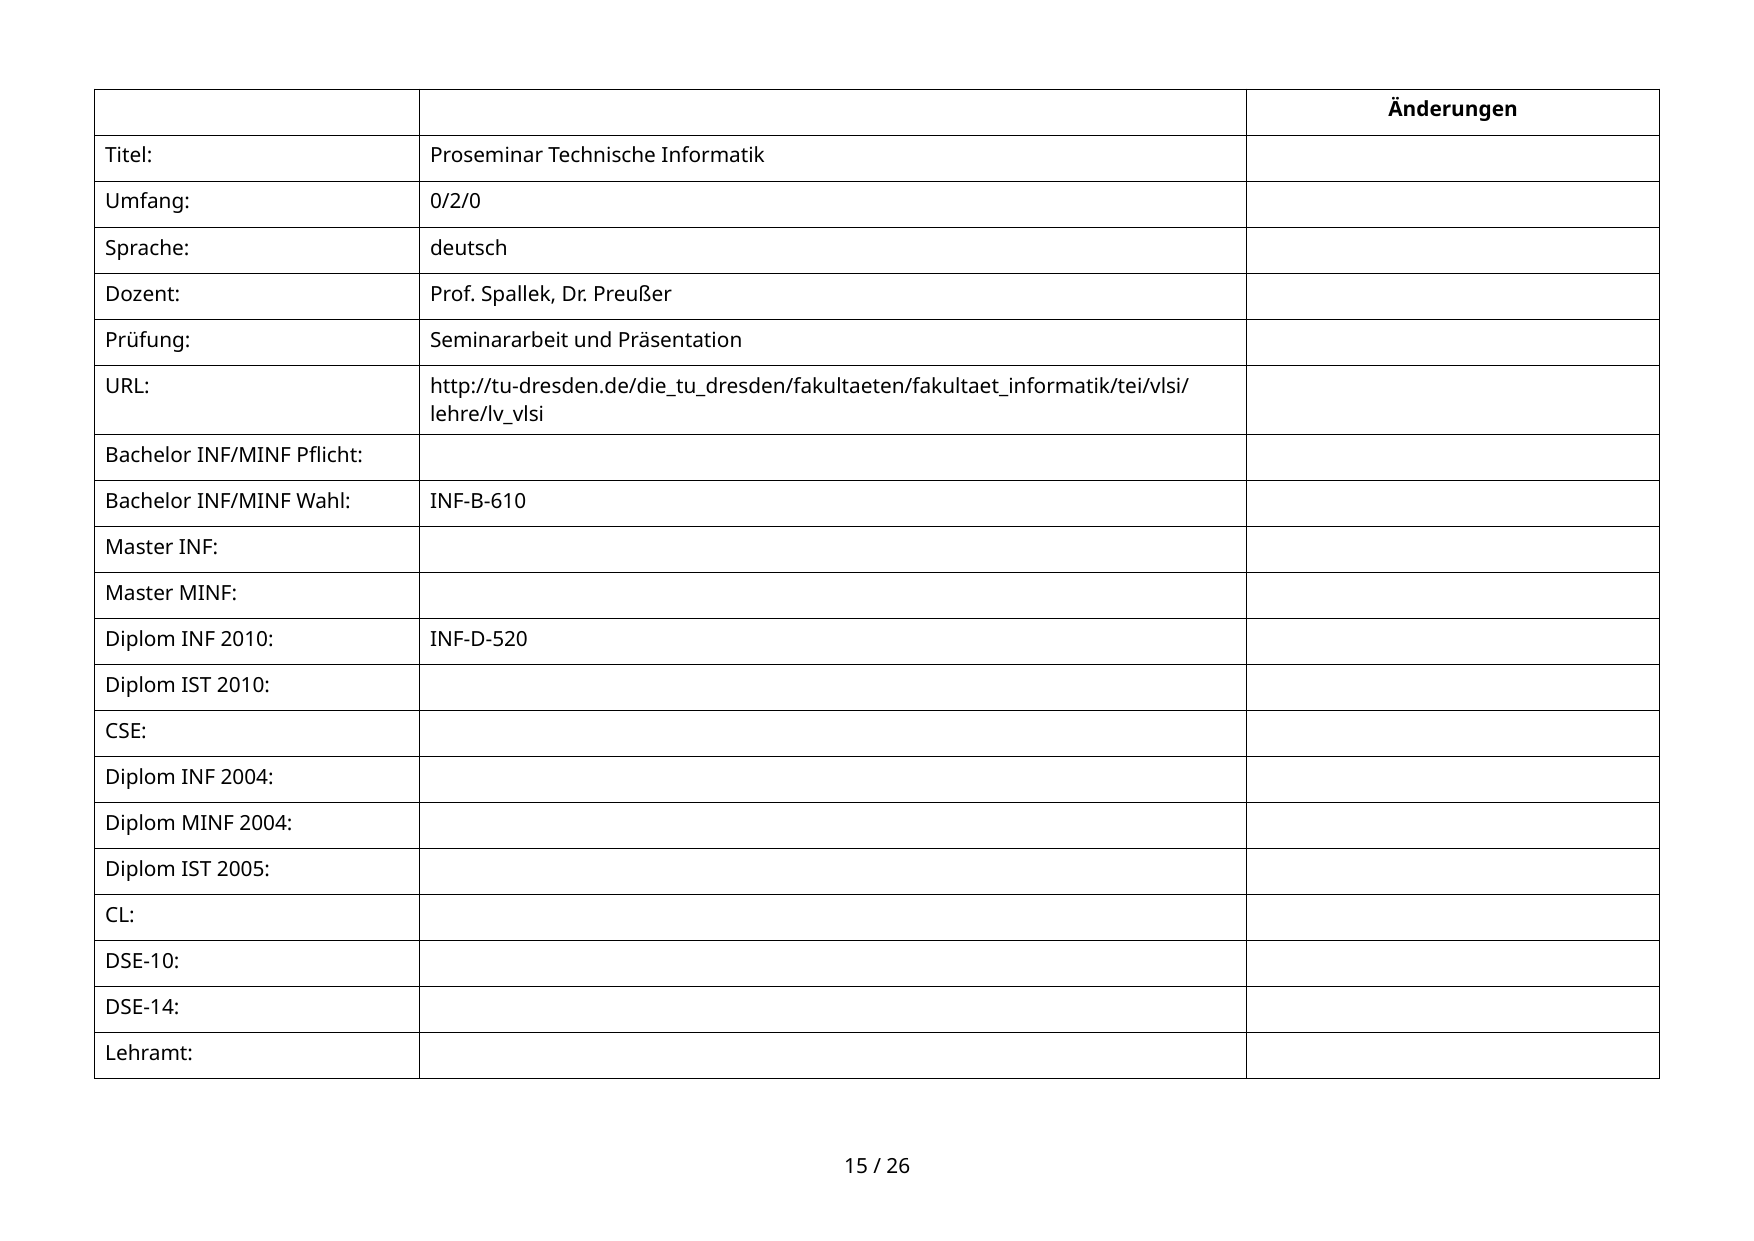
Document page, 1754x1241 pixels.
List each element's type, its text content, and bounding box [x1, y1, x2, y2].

table_cell Seminararbeit und Präsentation [420, 320, 1246, 365]
table_cell Bachelor INF/MINF Pflicht: [95, 435, 419, 480]
table_cell [420, 527, 1246, 572]
table_cell [1247, 987, 1659, 1032]
table_cell deutsch [420, 228, 1246, 273]
table_header [95, 90, 419, 134]
table_cell http://tu-dresden.de/die_tu_dresden/fakultaeten/fakultaet_informatik/tei/vlsi/lehre/lv_vlsi [420, 366, 1246, 434]
table_cell Dozent: [95, 274, 419, 319]
table_cell [1247, 803, 1659, 848]
table_cell [1247, 757, 1659, 802]
table_cell [420, 665, 1246, 710]
table_header Änderungen [1247, 90, 1659, 134]
table_cell Diplom MINF 2004: [95, 803, 419, 848]
table_cell [1247, 435, 1659, 480]
table_cell INF-B-610 [420, 481, 1246, 526]
table_cell DSE-14: [95, 987, 419, 1032]
table_cell Titel: [95, 136, 419, 181]
table_cell Diplom IST 2010: [95, 665, 419, 710]
table_cell [1247, 711, 1659, 756]
table_cell [420, 711, 1246, 756]
table_cell [1247, 228, 1659, 273]
table_cell Bachelor INF/MINF Wahl: [95, 481, 419, 526]
table_cell Proseminar Technische Informatik [420, 136, 1246, 181]
table_cell Prof. Spallek, Dr. Preußer [420, 274, 1246, 319]
table_cell URL: [95, 366, 419, 434]
table_cell Sprache: [95, 228, 419, 273]
table_cell [420, 895, 1246, 940]
table_cell [420, 849, 1246, 894]
table_cell Lehramt: [95, 1033, 419, 1078]
table_cell 0/2/0 [420, 182, 1246, 227]
table_cell [1247, 527, 1659, 572]
table_cell [420, 1033, 1246, 1078]
table_cell [1247, 665, 1659, 710]
table_cell [1247, 274, 1659, 319]
table_cell Umfang: [95, 182, 419, 227]
table_cell INF-D-520 [420, 619, 1246, 664]
table_cell Diplom IST 2005: [95, 849, 419, 894]
table_cell [1247, 366, 1659, 434]
table_cell [420, 757, 1246, 802]
table_cell [1247, 481, 1659, 526]
table_cell CSE: [95, 711, 419, 756]
table_cell [420, 987, 1246, 1032]
table_cell [1247, 849, 1659, 894]
table_cell [420, 435, 1246, 480]
table_cell [1247, 320, 1659, 365]
table_cell CL: [95, 895, 419, 940]
table_cell [1247, 136, 1659, 181]
table_cell [420, 573, 1246, 618]
table_header [420, 90, 1246, 134]
table_cell [1247, 182, 1659, 227]
table_cell [420, 803, 1246, 848]
table_cell Diplom INF 2010: [95, 619, 419, 664]
table_cell [1247, 1033, 1659, 1078]
table_cell Diplom INF 2004: [95, 757, 419, 802]
table_cell Master INF: [95, 527, 419, 572]
table_cell [1247, 895, 1659, 940]
table_cell Master MINF: [95, 573, 419, 618]
table_cell [420, 941, 1246, 986]
table_cell [1247, 941, 1659, 986]
table_cell [1247, 619, 1659, 664]
table_cell [1247, 573, 1659, 618]
table_cell DSE-10: [95, 941, 419, 986]
table_cell Prüfung: [95, 320, 419, 365]
